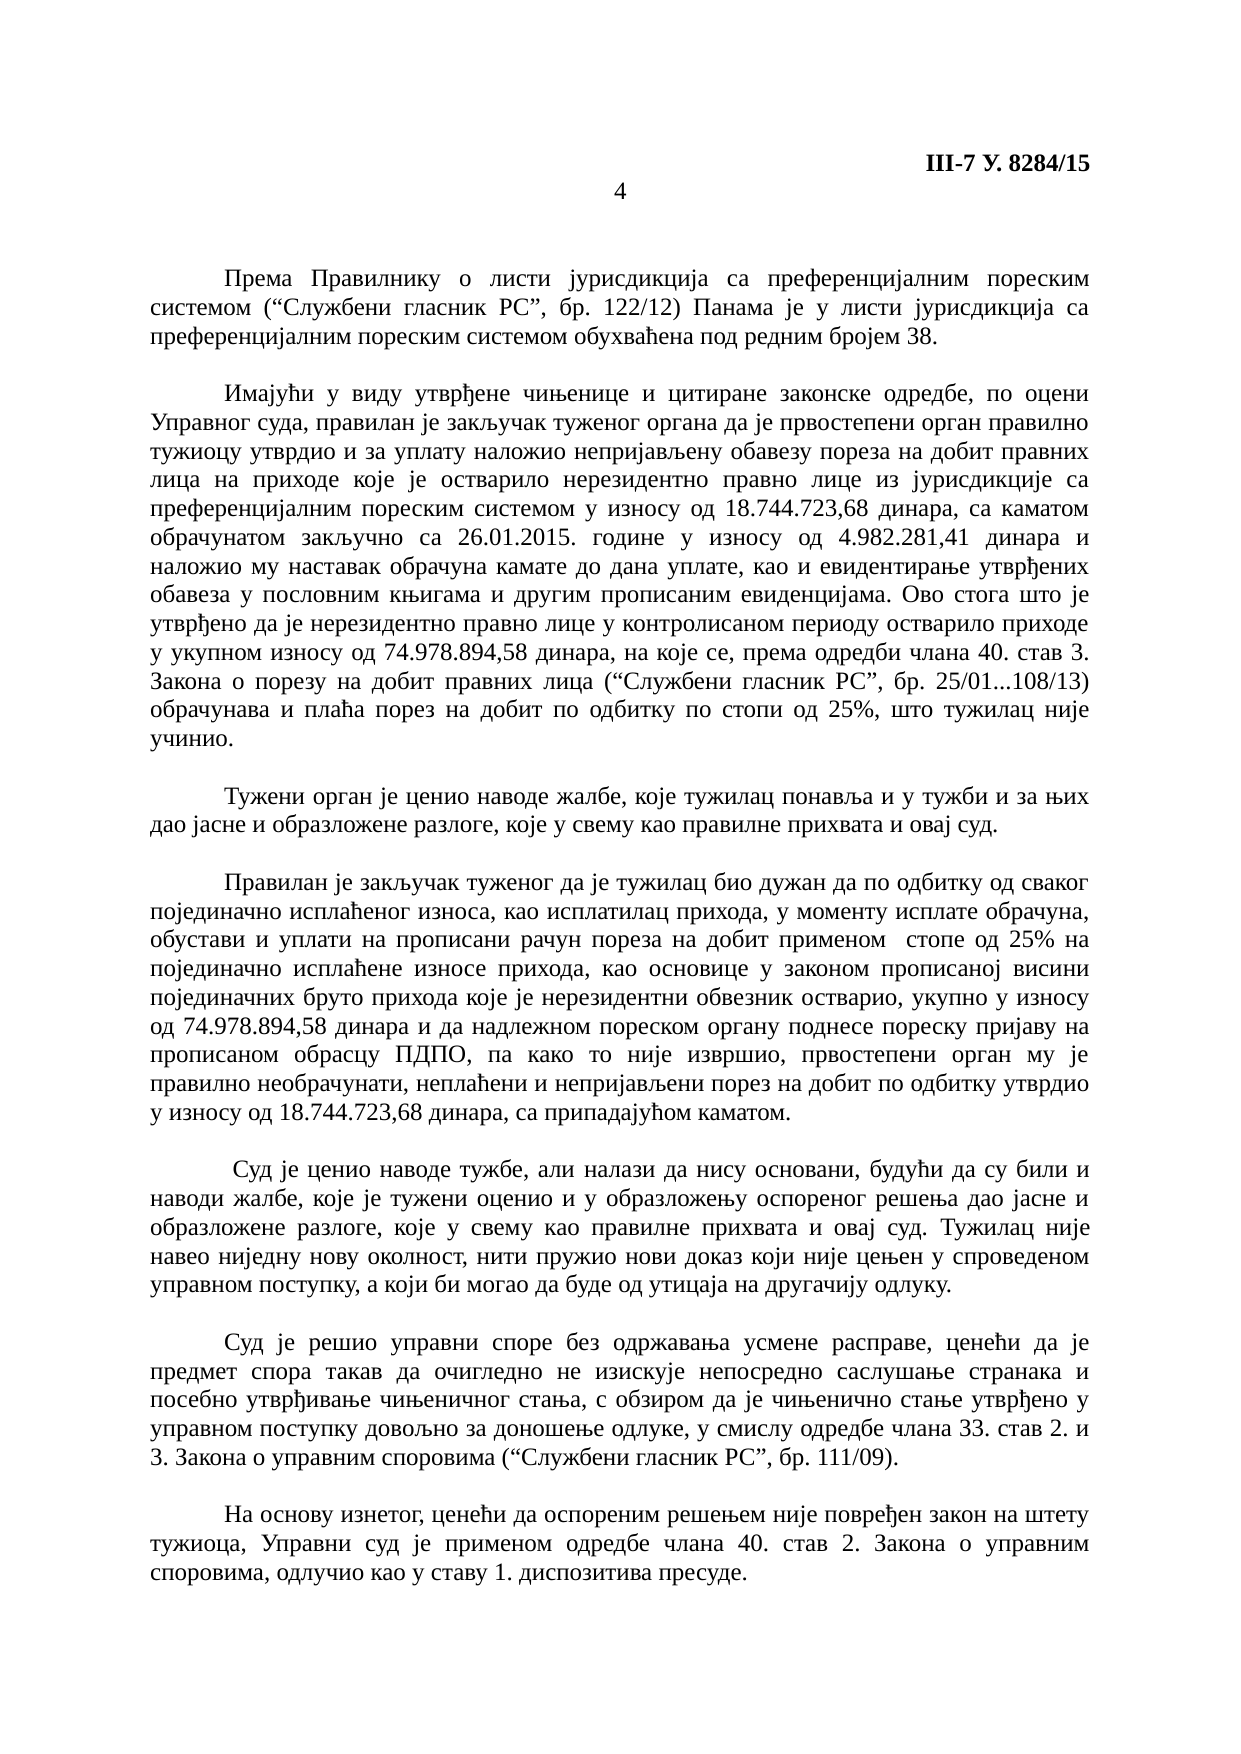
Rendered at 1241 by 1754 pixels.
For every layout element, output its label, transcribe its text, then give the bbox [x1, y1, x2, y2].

text На основу изнетог, ценећи да оспореним решењем није повређен закон на штету тужиоца, Управни суд је применом одредбе члана 40. став 2. Закона о управним споровима, одлучио као у ставу 1. диспозитива пресуде. [150, 1499, 1090, 1586]
text Правилан је закључак туженог да је тужилац био дужан да по одбитку од сваког појединачно исплаћеног износа, као исплатилац прихода, у моменту исплате обрачуна, обустави и уплати на прописани рачун пореза на добит применом стопе од 25% на појединачно исплаћене износе прихода, као основице у законом прописаној висини појединачних бруто прихода које је нерезидентни обвезник остварио, укупно у износу од 74.978.894,58 динара и да надлежном пореском органу поднесе пореску пријаву на прописаном обрасцу ПДПО, па како то није извршио, првостепени орган му је правилно необрачунати, неплаћени и непријављени порез на добит по одбитку утврдио у износу од 18.744.723,68 динара, са припадајућом каматом. [150, 867, 1090, 1126]
text Суд је ценио наводе тужбе, али налази да нису основани, будући да су били и наводи жалбе, које је тужени оценио и у образложењу оспореног решења дао јасне и образложене разлоге, које у свему као правилне прихвата и овај суд. Тужилац није навео ниједну нову околност, нити пружио нови доказ који није цењен у спроведеном управном поступку, а који би могао да буде од утицаја на другачију одлуку. [150, 1154, 1090, 1298]
text Имајући у виду утврђене чињенице и цитиране законске одредбе, по оцени Управног суда, правилан је закључак туженог органа да је првостепени орган правилно тужиоцу утврдио и за уплату наложио непријављену обавезу пореза на добит правних лица на приходе које је остварило нерезидентно правно лице из јурисдикције са преференцијалним пореским системом у износу од 18.744.723,68 динара, са каматом обрачунатом закључно са 26.01.2015. године у износу од 4.982.281,41 динара и наложио му наставак обрачуна камате до дана уплате, као и евидентирање утврђених обавеза у пословним књигама и другим прописаним евиденцијама. Ово стога што је утврђено да је нерезидентно правно лице у контролисаном периоду остварило приходе у укупном износу од 74.978.894,58 динара, на које се, према одредби члана 40. став 3. Закона о порезу на добит правних лица (“Службени гласник РС”, бр. 25/01...108/13) обрачунава и плаћа порез на добит по одбитку по стопи од 25%, што тужилац није учинио. [150, 378, 1090, 752]
text Према Правилнику о листи јурисдикција са преференцијалним пореским системом (“Службени гласник РС”, бр. 122/12) Панама је у листи јурисдикција са преференцијалним пореским системом обухваћена под редним бројем 38. [150, 263, 1090, 349]
text Тужени орган је ценио наводе жалбе, које тужилац понавља и у тужби и за њих дао јасне и образложене разлоге, које у свему као правилне прихвата и овај суд. [150, 781, 1090, 838]
text Суд је решио управни споре без одржавања усмене расправе, ценећи да је предмет спора такав да очигледно не изискује непосредно саслушање странака и посебно утврђивање чињеничног стања, с обзиром да је чињенично стање утврђено у управном поступку довољно за доношење одлуке, у смислу одредбе члана 33. став 2. и 3. Закона о управним споровима (“Службени гласник РС”, бр. 111/09). [150, 1327, 1090, 1471]
